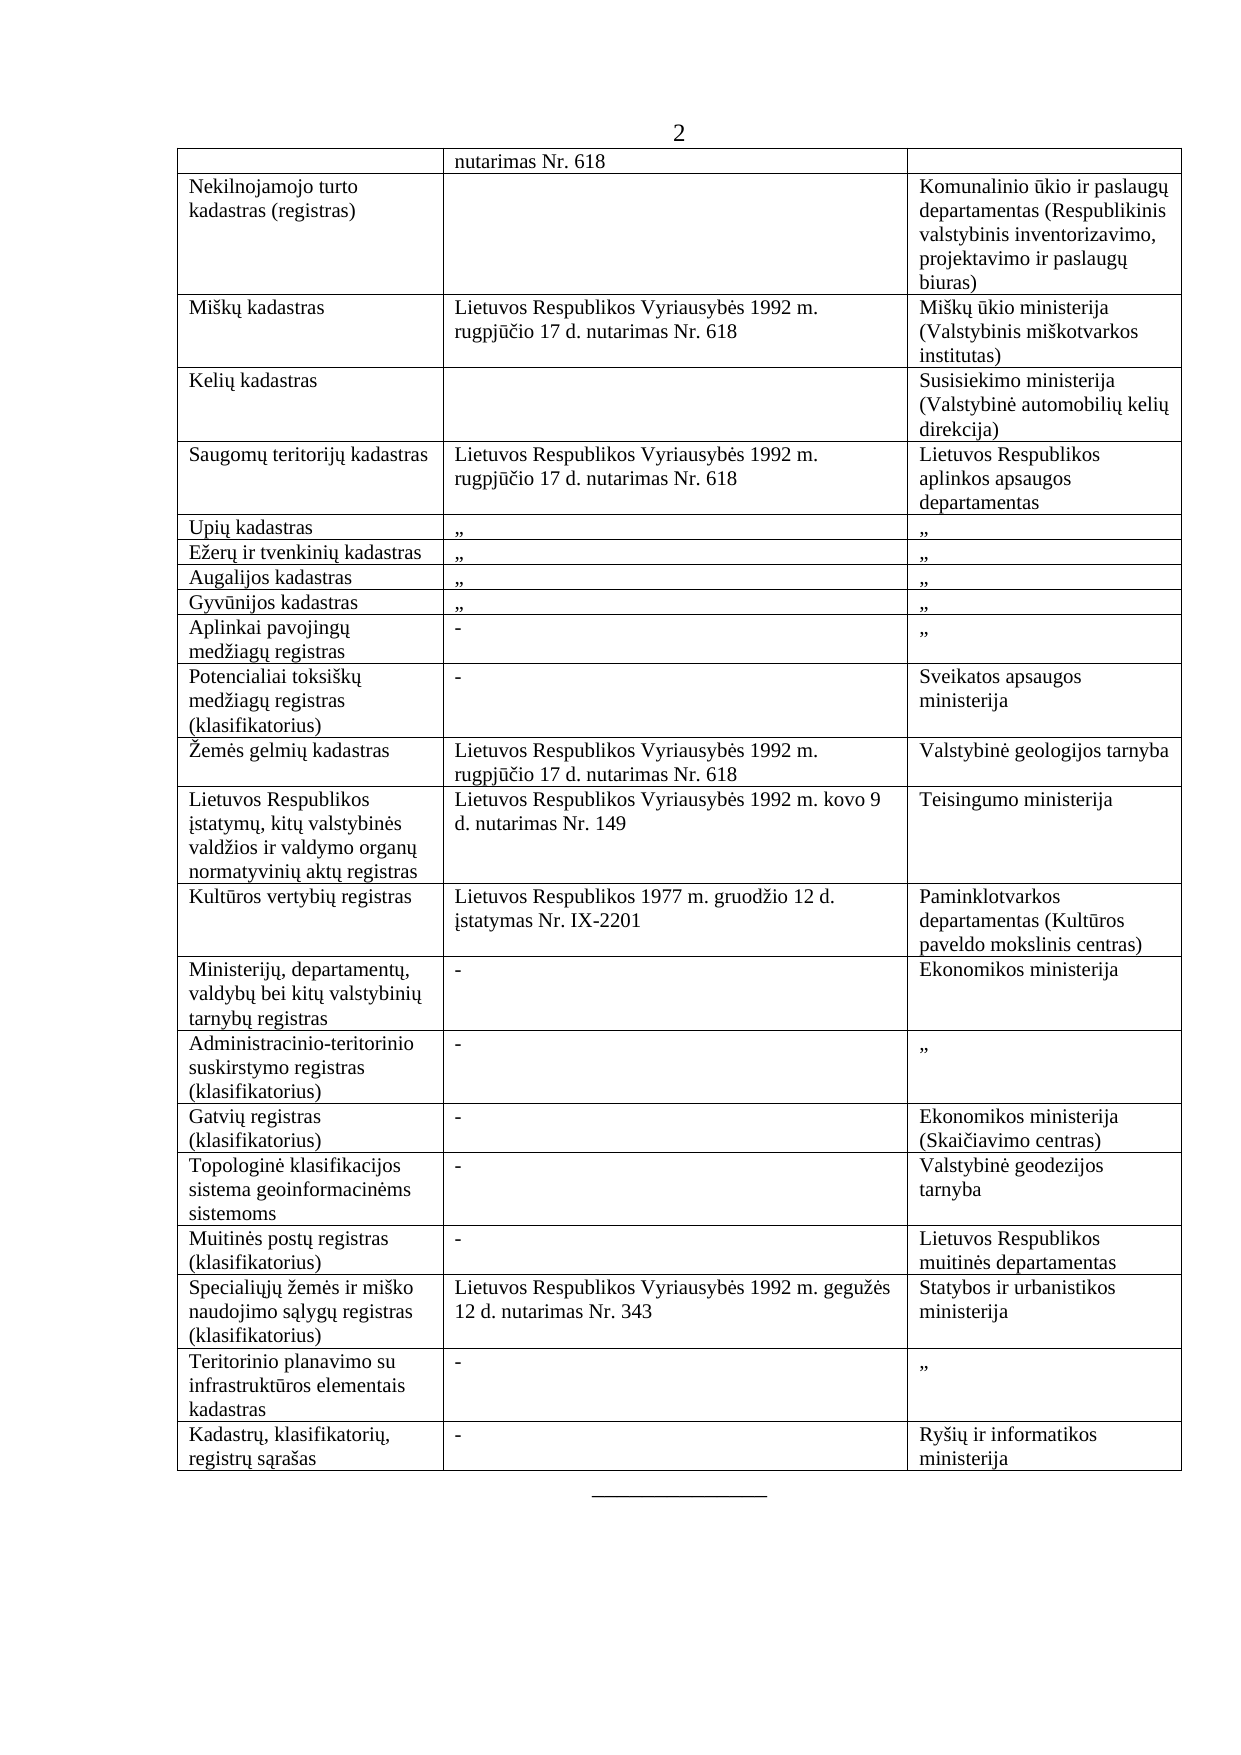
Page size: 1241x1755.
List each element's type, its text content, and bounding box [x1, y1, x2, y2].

table_cell Specialiųjų žemės ir miško naudojimo sąlygų registras (klasifikatorius) [178, 1275, 443, 1347]
table_cell Kadastrų, klasifikatorių, registrų sąrašas [178, 1422, 443, 1470]
table_cell „ [908, 1031, 1181, 1103]
table_cell - [444, 1349, 907, 1421]
table_cell [444, 368, 907, 441]
table_cell - [444, 664, 907, 737]
table_cell Lietuvos Respublikos Vyriausybės 1992 m. rugpjūčio 17 d. nutarimas Nr. 618 [444, 442, 907, 514]
table_cell Lietuvos Respublikos įstatymų, kitų valstybinės valdžios ir valdymo organų normatyvinių aktų registras [178, 787, 443, 883]
table_cell [178, 149, 443, 173]
table_cell „ [444, 515, 907, 539]
table_cell - [444, 1422, 907, 1470]
table_cell Gyvūnijos kadastras [178, 590, 443, 614]
table_cell Muitinės postų registras (klasifikatorius) [178, 1226, 443, 1274]
table_cell Gatvių registras (klasifikatorius) [178, 1104, 443, 1152]
table_cell Lietuvos Respublikos muitinės departamentas [908, 1226, 1181, 1274]
table_cell „ [908, 1349, 1181, 1421]
table_cell Administracinio-teritorinio suskirstymo registras (klasifikatorius) [178, 1031, 443, 1103]
table_cell Lietuvos Respublikos aplinkos apsaugos departamentas [908, 442, 1181, 514]
table_cell Kelių kadastras [178, 368, 443, 441]
table_cell Statybos ir urbanistikos ministerija [908, 1275, 1181, 1347]
table_cell Lietuvos Respublikos Vyriausybės 1992 m. rugpjūčio 17 d. nutarimas Nr. 618 [444, 295, 907, 367]
table_cell Miškų ūkio ministerija (Valstybinis miškotvarkos institutas) [908, 295, 1181, 367]
table_cell - [444, 1153, 907, 1225]
table_cell Potencialiai toksiškų medžiagų registras (klasifikatorius) [178, 664, 443, 737]
table_cell Lietuvos Respublikos 1977 m. gruodžio 12 d. įstatymas Nr. IX-2201 [444, 884, 907, 956]
table_cell „ [444, 565, 907, 589]
table_cell „ [908, 540, 1181, 564]
table_cell Susisiekimo ministerija (Valstybinė automobilių kelių direkcija) [908, 368, 1181, 441]
table_cell Aplinkai pavojingų medžiagų registras [178, 615, 443, 663]
table_cell „ [908, 590, 1181, 614]
table_cell Lietuvos Respublikos Vyriausybės 1992 m. gegužės 12 d. nutarimas Nr. 343 [444, 1275, 907, 1347]
table_cell „ [908, 515, 1181, 539]
table_cell Žemės gelmių kadastras [178, 738, 443, 786]
table_cell Teritorinio planavimo su infrastruktūros elementais kadastras [178, 1349, 443, 1421]
table_cell Ežerų ir tvenkinių kadastras [178, 540, 443, 564]
table_cell „ [908, 565, 1181, 589]
table_cell - [444, 1031, 907, 1103]
table_cell nutarimas Nr. 618 [444, 149, 907, 173]
table_cell Paminklotvarkos departamentas (Kultūros paveldo mokslinis centras) [908, 884, 1181, 956]
table_cell Miškų kadastras [178, 295, 443, 367]
table_cell Augalijos kadastras [178, 565, 443, 589]
table_cell - [444, 957, 907, 1029]
table_cell Nekilnojamojo turto kadastras (registras) [178, 174, 443, 294]
table_cell Valstybinė geologijos tarnyba [908, 738, 1181, 786]
text ______________ [177, 1471, 1181, 1500]
table_cell Teisingumo ministerija [908, 787, 1181, 883]
table_cell Sveikatos apsaugos ministerija [908, 664, 1181, 737]
table_cell Ryšių ir informatikos ministerija [908, 1422, 1181, 1470]
table_cell - [444, 615, 907, 663]
table_cell - [444, 1226, 907, 1274]
table_cell Upių kadastras [178, 515, 443, 539]
table_cell [908, 149, 1181, 173]
table_cell „ [908, 615, 1181, 663]
table_cell Komunalinio ūkio ir paslaugų departamentas (Respublikinis valstybinis inventorizavimo, projektavimo ir paslaugų biuras) [908, 174, 1181, 294]
table_cell Valstybinė geodezijos tarnyba [908, 1153, 1181, 1225]
table_cell Ekonomikos ministerija [908, 957, 1181, 1029]
table_cell „ [444, 540, 907, 564]
table_cell [444, 174, 907, 294]
table_cell „ [444, 590, 907, 614]
table_cell Saugomų teritorijų kadastras [178, 442, 443, 514]
table_cell Lietuvos Respublikos Vyriausybės 1992 m. rugpjūčio 17 d. nutarimas Nr. 618 [444, 738, 907, 786]
table_cell Lietuvos Respublikos Vyriausybės 1992 m. kovo 9 d. nutarimas Nr. 149 [444, 787, 907, 883]
table_cell Ekonomikos ministerija (Skaičiavimo centras) [908, 1104, 1181, 1152]
table_cell Topologinė klasifikacijos sistema geoinformacinėms sistemoms [178, 1153, 443, 1225]
table_cell Ministerijų, departamentų, valdybų bei kitų valstybinių tarnybų registras [178, 957, 443, 1029]
table_cell - [444, 1104, 907, 1152]
table_cell Kultūros vertybių registras [178, 884, 443, 956]
